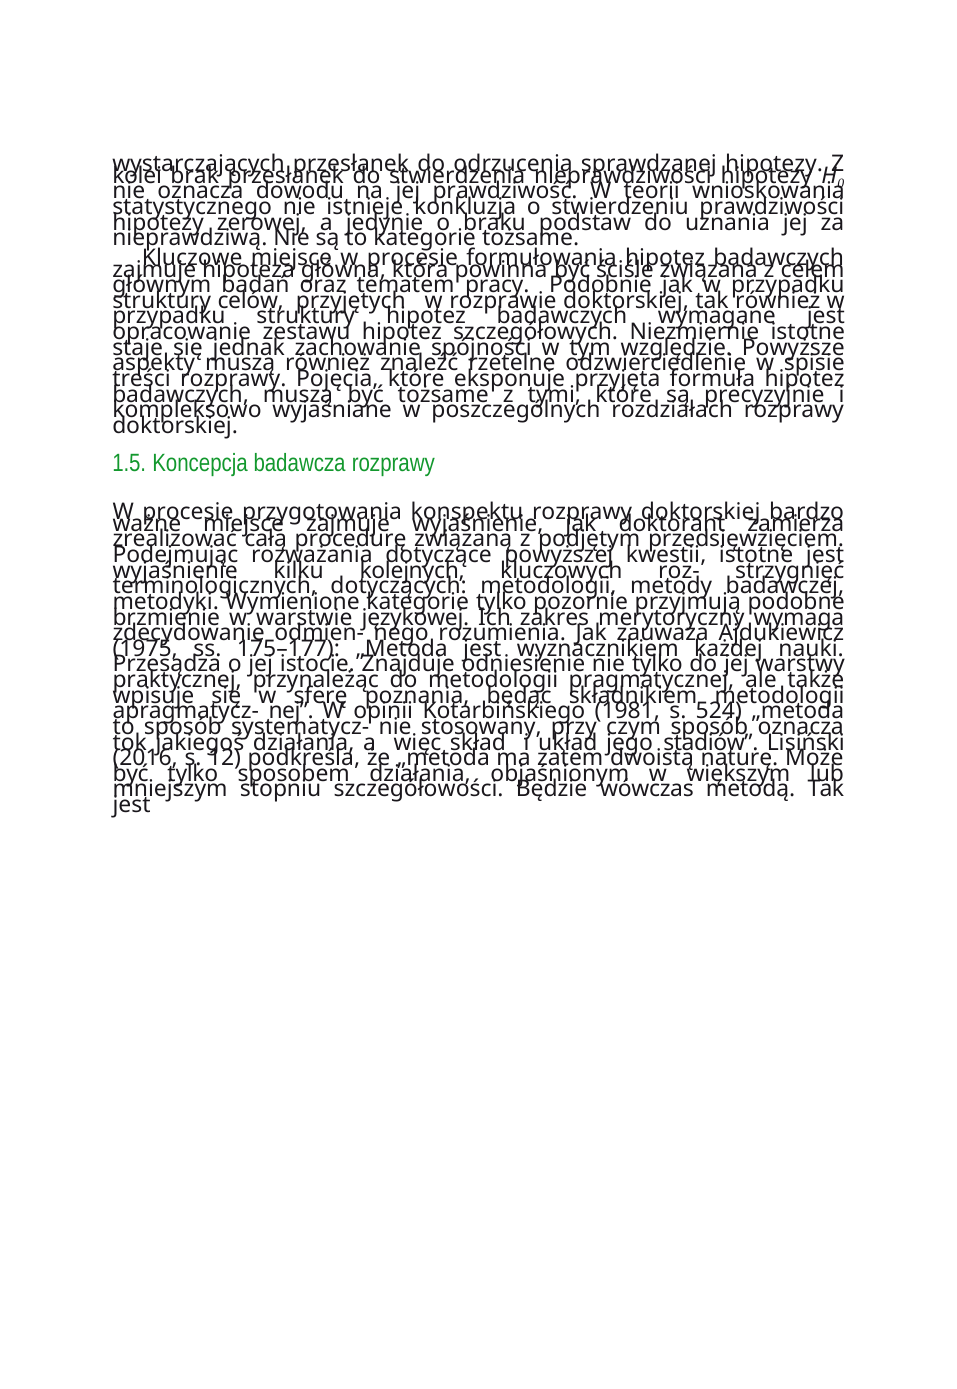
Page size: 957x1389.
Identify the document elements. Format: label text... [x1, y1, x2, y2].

subtitle Koncepcja badawcza rozprawy [112, 454, 857, 476]
text W procesie przygotowania konspektu rozprawy doktorskiej bardzo ważne miejsce zajmuje wyjaśnienie, jak doktorant zamierza zrealizować całą procedurę związaną z podjętym przedsięwzięciem. Podejmując rozważania dotyczące powyższej kwestii, istotne jest wyjaśnienie kilku kolejnych, kluczowych roz- strzygnięć terminologicznych, dotyczących: metodologii, metody badawczej, metodyki. Wymienione kategorie tylko pozornie przyjmują podobne brzmienie w warstwie językowej. Ich zakres merytoryczny wymaga zdecydowanie odmien- nego rozumienia. Jak zauważa Ajdukiewicz (1975, ss. 175–177): „Metoda jest wyznacznikiem każdej nauki. Przesądza o jej istocie. Znajduje odniesienie nie tylko do jej warstwy praktycznej, przynależąc do metodologii pragmatycznej, ale także wpisuje się w sferę poznania, będąc składnikiem metodologii apragmatycz- nej”. W opinii Kotarbińskiego (1981, s. 524) „metoda to sposób systematycz- nie stosowany, przy czym sposób oznacza tok jakiegoś działania, a więc skład i układ jego stadiów”. Lisiński (2016, s. 12) podkreśla, że „metoda ma zatem dwoistą naturę. Może być tylko sposobem działania, objaśnionym w większym lub mniejszym stopniu szczegółowości. Będzie wówczas metodą. Tak jest [112, 507, 845, 819]
text wystarczających przesłanek do odrzucenia sprawdzanej hipotezy. Z kolei brak przesłanek do stwierdzenia nieprawdziwości hipotezy H₀ nie oznacza dowodu na jej prawdziwość. W teorii wnioskowania statystycznego nie istnieje konkluzja o stwierdzeniu prawdziwości hipotezy zerowej, a jedynie o braku podstaw do uznania jej za nieprawdziwą. Nie są to kategorie tożsame. [112, 159, 845, 252]
text Kluczowe miejsce w procesie formułowania hipotez badawczych zajmuje hipoteza główna, która powinna być ściśle związana z celem głównym badań oraz tematem pracy. Podobnie jak w przypadku struktury celów, przyjętych w rozprawie doktorskiej, tak również w przypadku struktury hipotez badawczych wymagane jest opracowanie zestawu hipotez szczegółowych. Niezmiernie istotne staje się jednak zachowanie spójności w tym względzie. Powyższe aspekty muszą również znaleźć rzetelne odzwierciedlenie w spisie treści rozprawy. Pojęcia, które eksponuje przyjęta formuła hipotez badawczych, muszą być tożsame z tymi, które są precyzyjnie i kompleksowo wyjaśniane w poszczególnych rozdziałach rozprawy doktorskiej. [112, 252, 845, 440]
